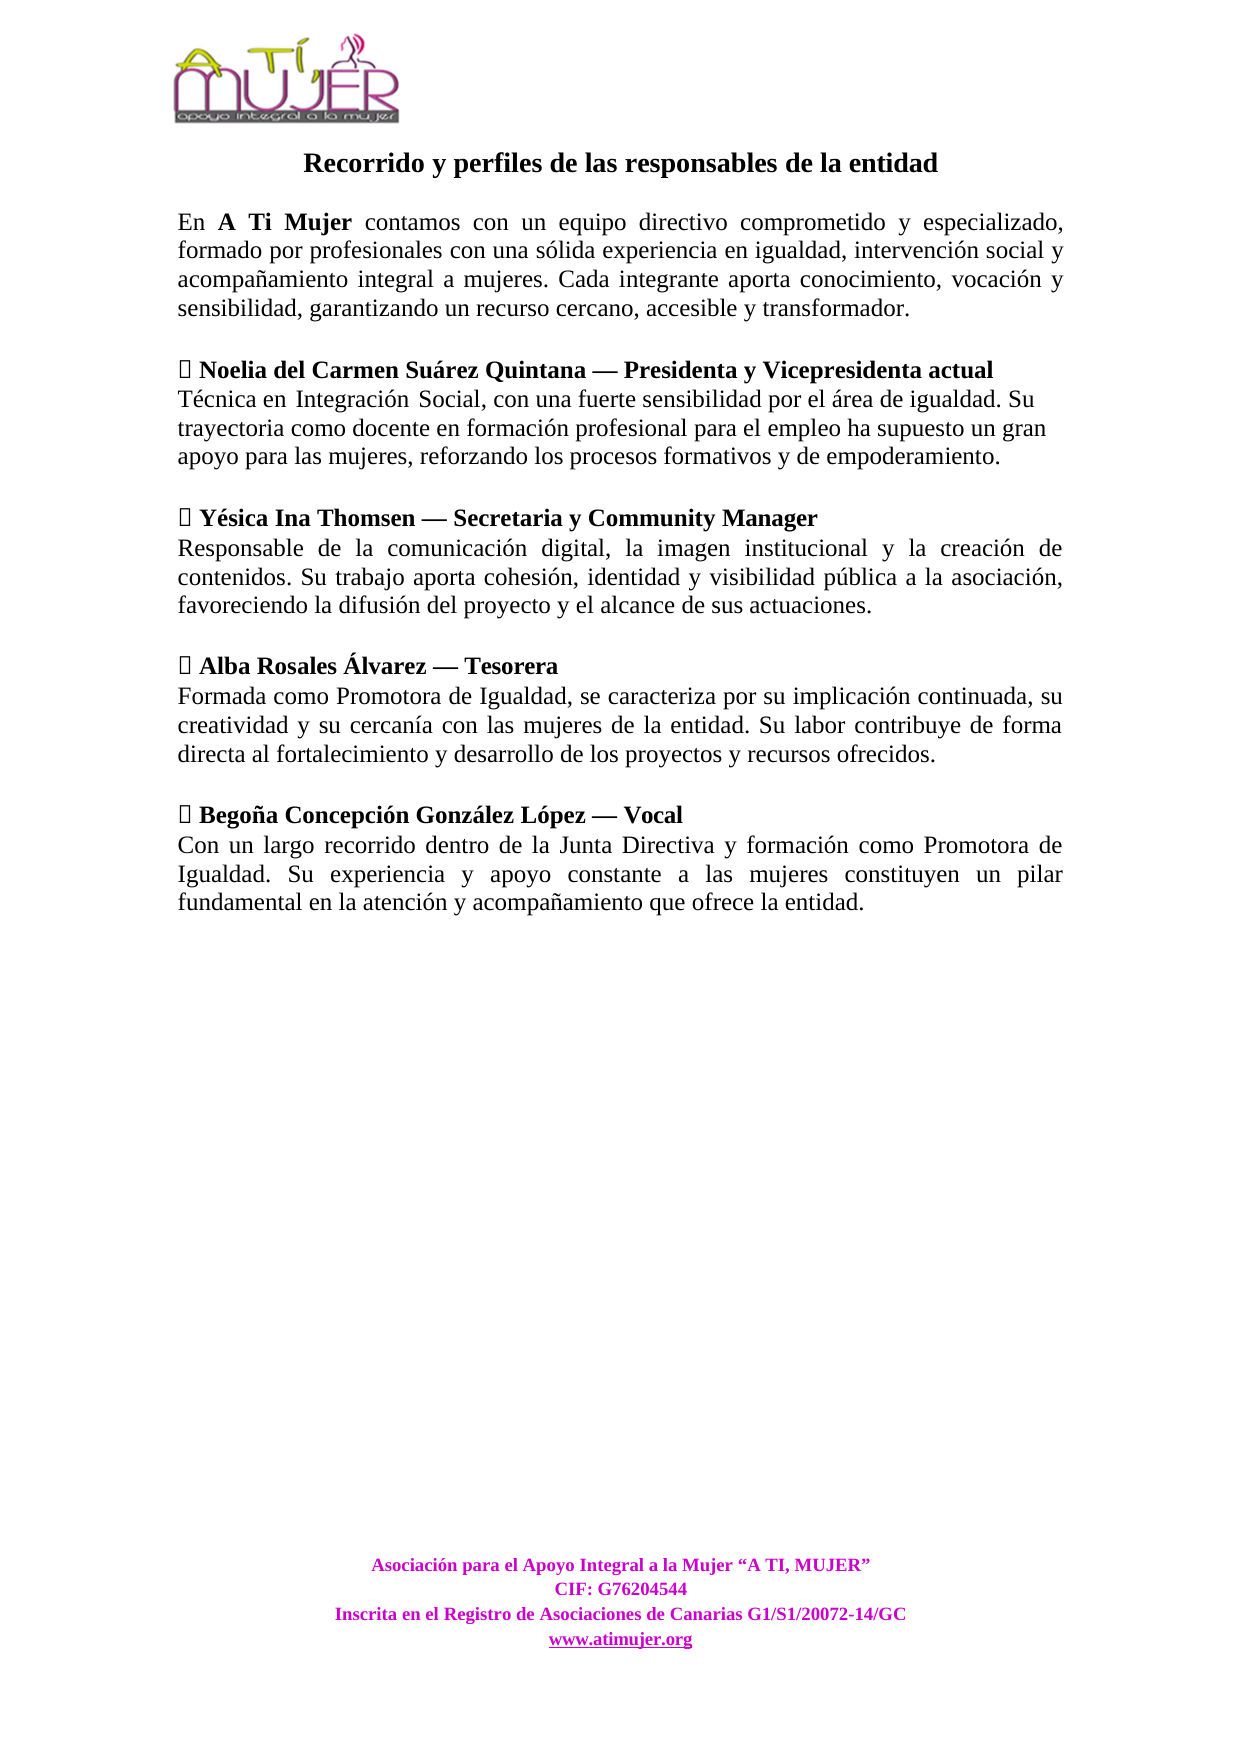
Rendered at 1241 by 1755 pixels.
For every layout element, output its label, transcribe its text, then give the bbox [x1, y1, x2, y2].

text 🔹 Begoña Concepción González López — Vocal [177, 797, 1078, 830]
text Con un largo recorrido dentro de la Junta Directiva y formación como Promotora de Igualdad. Su experiencia y apoyo constante a las mujeres constituyen un pilar fundamental en la atención y acompañamiento que ofrece la entidad. [177, 830, 1064, 916]
text 🔹 Noelia del Carmen Suárez Quintana — Presidenta y Vicepresidenta actual Técnica en Integración Social, con una fuerte sensibilidad por el área de igualdad. Su trayectoria como docente en formación profesional para el empleo ha supuesto un gran apoyo para las mujeres, reforzando los procesos formativos y de empoderamiento. [177, 352, 1078, 470]
subtitle Recorrido y perfiles de las responsables de la entidad [267, 146, 974, 178]
text 🔹 Alba Rosales Álvarez — Tesorera [177, 648, 1078, 681]
text En A Ti Mujer contamos con un equipo directivo comprometido y especializado, formado por profesionales con una sólida experiencia en igualdad, intervención social y acompañamiento integral a mujeres. Cada integrante aporta conocimiento, vocación y sensibilidad, garantizando un recurso cercano, accesible y transformador. [177, 207, 1064, 322]
text Responsable de la comunicación digital, la imagen institucional y la creación de contenidos. Su trabajo aporta cohesión, identidad y visibilidad pública a la asociación, favoreciendo la difusión del proyecto y el alcance de sus actuaciones. [177, 533, 1064, 619]
text Asociación para el Apoyo Integral a la Mujer “A TI, MUJER” CIF: G76204544 [356, 1553, 886, 1600]
text 🔹 Yésica Ina Thomsen — Secretaria y Community Manager [177, 500, 1078, 533]
text Inscrita en el Registro de Asociaciones de Canarias G1/S1/20072-14/GC www.atimujer.org [267, 1603, 974, 1649]
text Formada como Promotora de Igualdad, se caracteriza por su implicación continuada, su creatividad y su cercanía con las mujeres de la entidad. Su labor contribuye de forma directa al fortalecimiento y desarrollo de los proyectos y recursos ofrecidos. [177, 681, 1064, 767]
